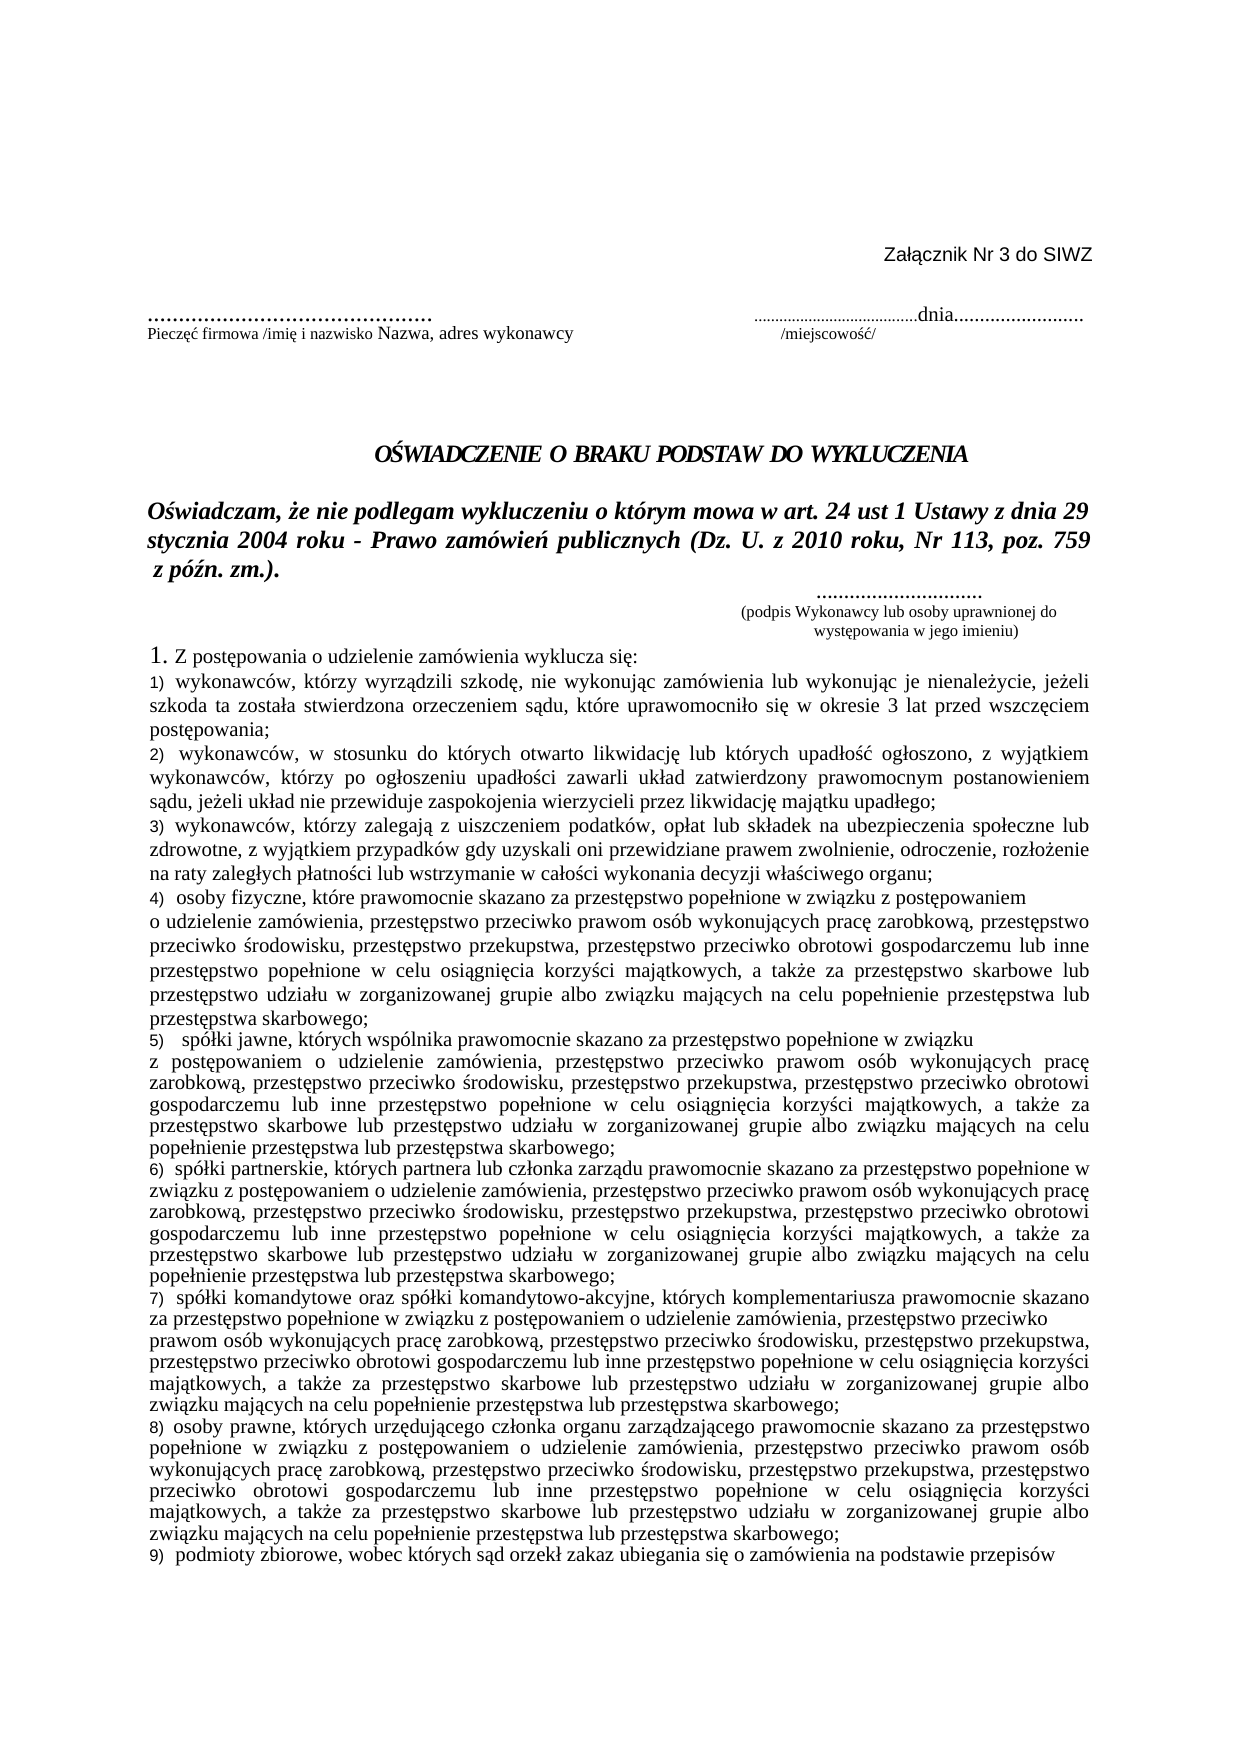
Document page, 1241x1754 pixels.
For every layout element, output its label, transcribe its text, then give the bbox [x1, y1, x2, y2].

text Załącznik Nr 3 do SIWZ [147, 246, 1093, 266]
list wykonawców, którzy zalegają z uiszczeniem podatków, opłat lub składek na ubezpieczenia społeczne lub zdrowotne, z wyjątkiem przypadków gdy uzyskali oni przewidziane prawem zwolnienie, odroczenie, rozłożenie na raty zaległych płatności lub wstrzymanie w całości wykonania decyzji właściwego organu; [149, 813, 1091, 885]
list wykonawców, w stosunku do których otwarto likwidację lub których upadłość ogłoszono, z wyjątkiem wykonawców, którzy po ogłoszeniu upadłości zawarli układ zatwierdzony prawomocnym postanowieniem sądu, jeżeli układ nie przewiduje zaspokojenia wierzycieli przez likwidację majątku upadłego; [149, 741, 1091, 813]
list spółki partnerskie, których partnera lub członka zarządu prawomocnie skazano za przestępstwo popełnione w związku z postępowaniem o udzielenie zamówienia, przestępstwo przeciwko prawom osób wykonujących pracę zarobkową, przestępstwo przeciwko środowisku, przestępstwo przekupstwa, przestępstwo przeciwko obrotowi gospodarczemu lub inne przestępstwo popełnione w celu osiągnięcia korzyści majątkowych, a także za przestępstwo skarbowe lub przestępstwo udziału w zorganizowanej grupie albo związku mających na celu popełnienie przestępstwa lub przestępstwa skarbowego; [149, 1158, 1091, 1287]
text OŚWIADCZENIE O BRAKU PODSTAW DO WYKLUCZENIA [149, 439, 1093, 467]
text 1. Z postępowania o udzielenie zamówienia wyklucza się: [149, 640, 1093, 669]
list wykonawców, którzy wyrządzili szkodę, nie wykonując zamówienia lub wykonując je nienależycie, jeżeli szkoda ta została stwierdzona orzeczeniem sądu, które uprawomocniło się w okresie 3 lat przed wszczęciem postępowania; [149, 669, 1091, 741]
text ………………………… [149, 582, 1090, 602]
list spółki komandytowe oraz spółki komandytowo-akcyjne, których komplementariusza prawomocnie skazano za przestępstwo popełnione w związku z postępowaniem o udzielenie zamówienia, przestępstwo przeciwko [149, 1287, 1091, 1330]
text dnia [147, 305, 1093, 325]
list podmioty zbiorowe, wobec których sąd orzekł zakaz ubiegania się o zamówienia na podstawie przepisów [149, 1545, 1091, 1566]
text o udzielenie zamówienia, przestępstwo przeciwko prawom osób wykonujących pracę zarobkową, przestępstwo przeciwko środowisku, przestępstwo przekupstwa, przestępstwo przeciwko obrotowi gospodarczemu lub inne przestępstwo popełnione w celu osiągnięcia korzyści majątkowych, a także za przestępstwo skarbowe lub przestępstwo udziału w zorganizowanej grupie albo związku mających na celu popełnienie przestępstwa lub przestępstwa skarbowego; [149, 909, 1091, 1030]
list osoby prawne, których urzędującego członka organu zarządzającego prawomocnie skazano za przestępstwo popełnione w związku z postępowaniem o udzielenie zamówienia, przestępstwo przeciwko prawom osób wykonujących pracę zarobkową, przestępstwo przeciwko środowisku, przestępstwo przekupstwa, przestępstwo przeciwko obrotowi gospodarczemu lub inne przestępstwo popełnione w celu osiągnięcia korzyści majątkowych, a także za przestępstwo skarbowe lub przestępstwo udziału w zorganizowanej grupie albo związku mających na celu popełnienie przestępstwa lub przestępstwa skarbowego; [149, 1416, 1091, 1545]
list osoby fizyczne, które prawomocnie skazano za przestępstwo popełnione w związku z postępowaniem [149, 885, 1091, 909]
text (podpis Wykonawcy lub osoby uprawnionej do występowania w jego imieniu) [741, 602, 1090, 640]
text Oświadczam, że nie podlegam wykluczeniu o którym mowa w art. 24 ust 1 Ustawy z dnia 29 stycznia 2004 roku - Prawo zamówień publicznych (Dz. U. z 2010 roku, Nr 113, poz. 759 z późn. zm.). [147, 496, 1093, 582]
list spółki jawne, których wspólnika prawomocnie skazano za przestępstwo popełnione w związku [149, 1030, 1091, 1051]
text prawom osób wykonujących pracę zarobkową, przestępstwo przeciwko środowisku, przestępstwo przekupstwa, przestępstwo przeciwko obrotowi gospodarczemu lub inne przestępstwo popełnione w celu osiągnięcia korzyści majątkowych, a także za przestępstwo skarbowe lub przestępstwo udziału w zorganizowanej grupie albo związku mających na celu popełnienie przestępstwa lub przestępstwa skarbowego; [149, 1330, 1091, 1416]
text Pieczęć firmowa /imię i nazwisko Nazwa, adres wykonawcy /miejscowość/ [147, 325, 1093, 343]
text z postępowaniem o udzielenie zamówienia, przestępstwo przeciwko prawom osób wykonujących pracę zarobkową, przestępstwo przeciwko środowisku, przestępstwo przekupstwa, przestępstwo przeciwko obrotowi gospodarczemu lub inne przestępstwo popełnione w celu osiągnięcia korzyści majątkowych, a także za przestępstwo skarbowe lub przestępstwo udziału w zorganizowanej grupie albo związku mających na celu popełnienie przestępstwa lub przestępstwa skarbowego; [149, 1051, 1091, 1158]
